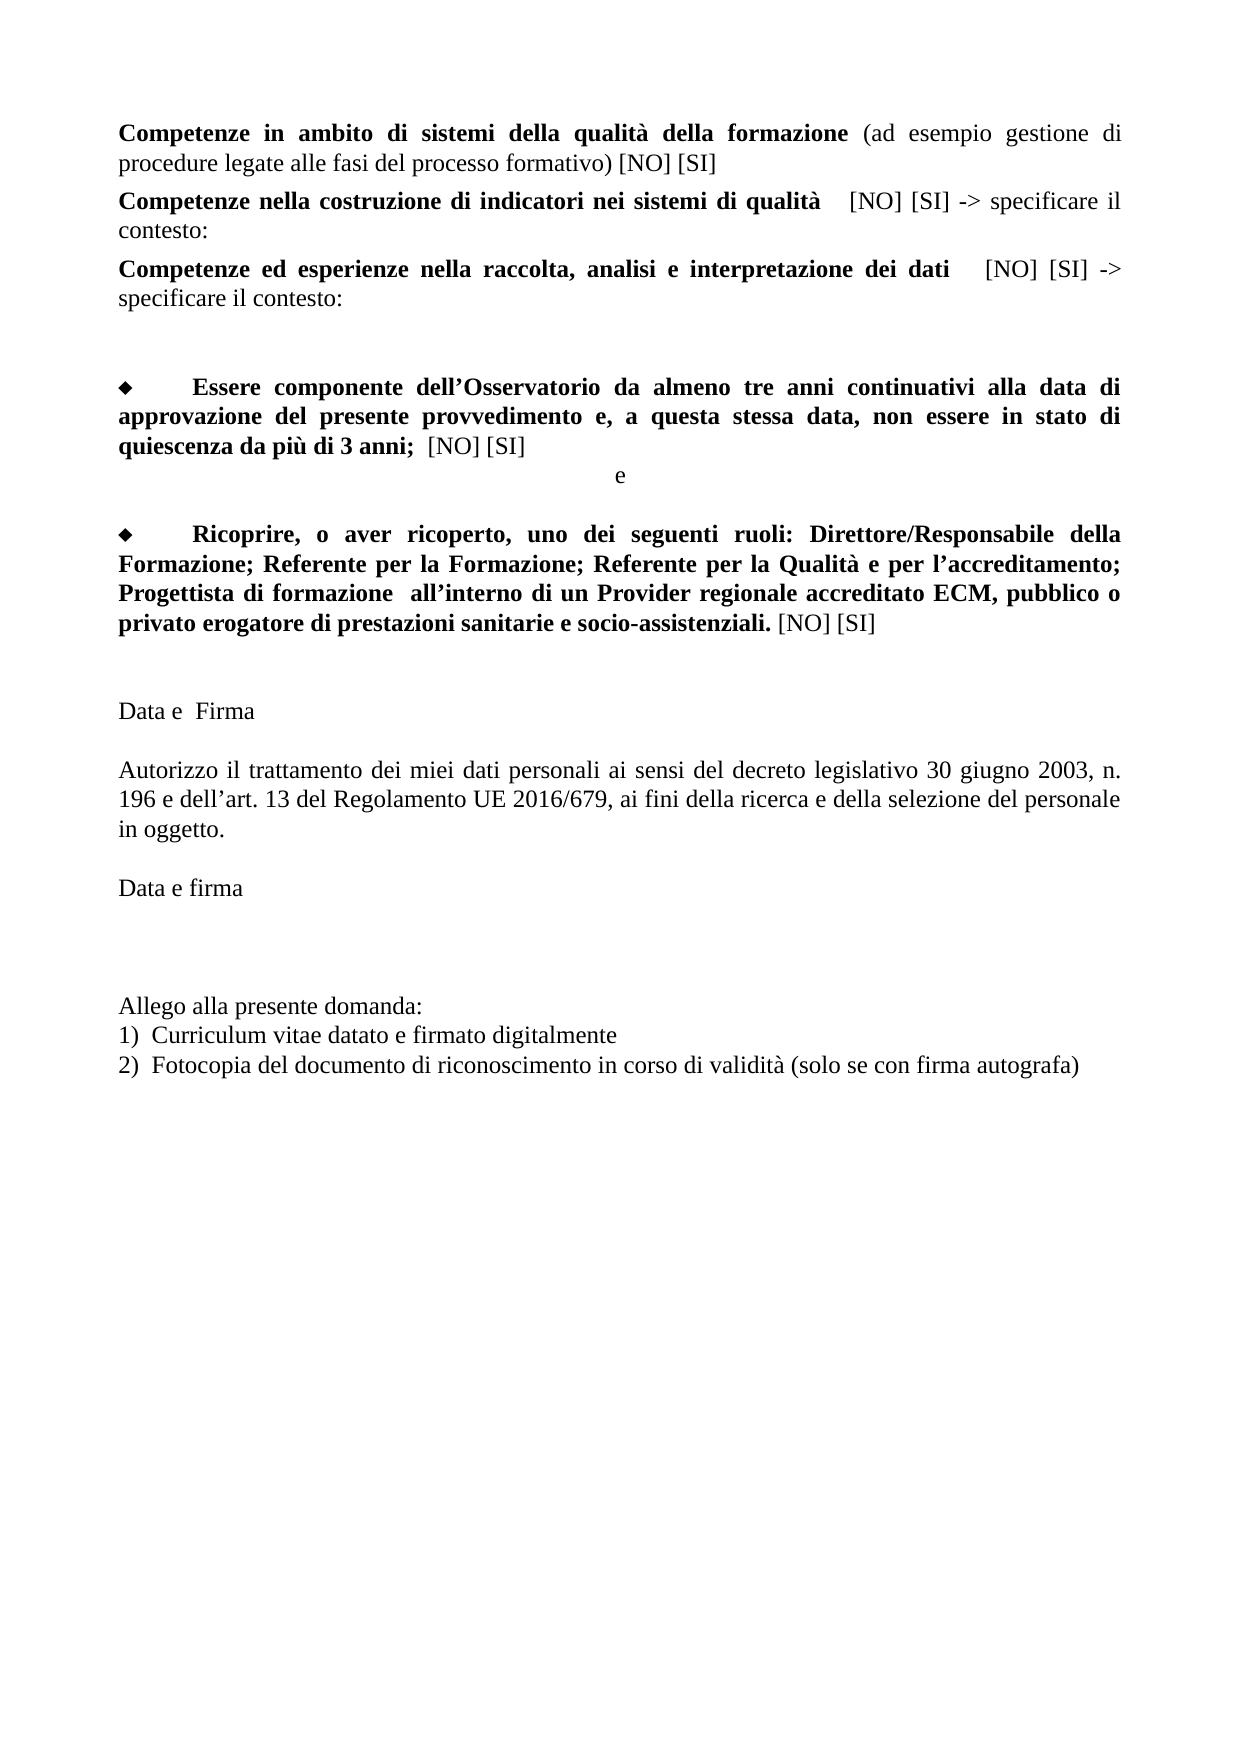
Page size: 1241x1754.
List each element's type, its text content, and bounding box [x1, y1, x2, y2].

text 2) Fotocopia del documento di riconoscimento in corso di validità (solo se con firma autografa) [118, 1050, 1122, 1079]
text Data e Firma [118, 696, 1122, 725]
list Ricoprire, o aver ricoperto, uno dei seguenti ruoli: Direttore/Responsabile della Formazione; Referente per la Formazione; Referente per la Qualità e per l’accreditamento; Progettista di formazione all’interno di un Provider regionale accreditato ECM, pubblico o privato erogatore di prestazioni sanitarie e socio-assistenziali. [NO] [SI] [118, 519, 1122, 637]
text Competenze ed esperienze nella raccolta, analisi e interpretazione dei dati [NO] [SI] -> specificare il contesto: [118, 254, 1122, 313]
text 1) Curriculum vitae datato e firmato digitalmente [118, 1020, 1122, 1050]
text Competenze in ambito di sistemi della qualità della formazione (ad esempio gestione di procedure legate alle fasi del processo formativo) [NO] [SI] [118, 118, 1122, 177]
list Essere componente dell’Osservatorio da almeno tre anni continuativi alla data di approvazione del presente provvedimento e, a questa stessa data, non essere in stato di quiescenza da più di 3 anni; [NO] [SI] [118, 372, 1122, 460]
text e [118, 460, 1122, 489]
text Autorizzo il trattamento dei miei dati personali ai sensi del decreto legislativo 30 giugno 2003, n. 196 e dell’art. 13 del Regolamento UE 2016/679, ai fini della ricerca e della selezione del personale in oggetto. [118, 755, 1122, 843]
text Allego alla presente domanda: [118, 991, 1122, 1020]
text Competenze nella costruzione di indicatori nei sistemi di qualità [NO] [SI] -> specificare il contesto: [118, 186, 1122, 245]
text Data e firma [118, 873, 1122, 902]
